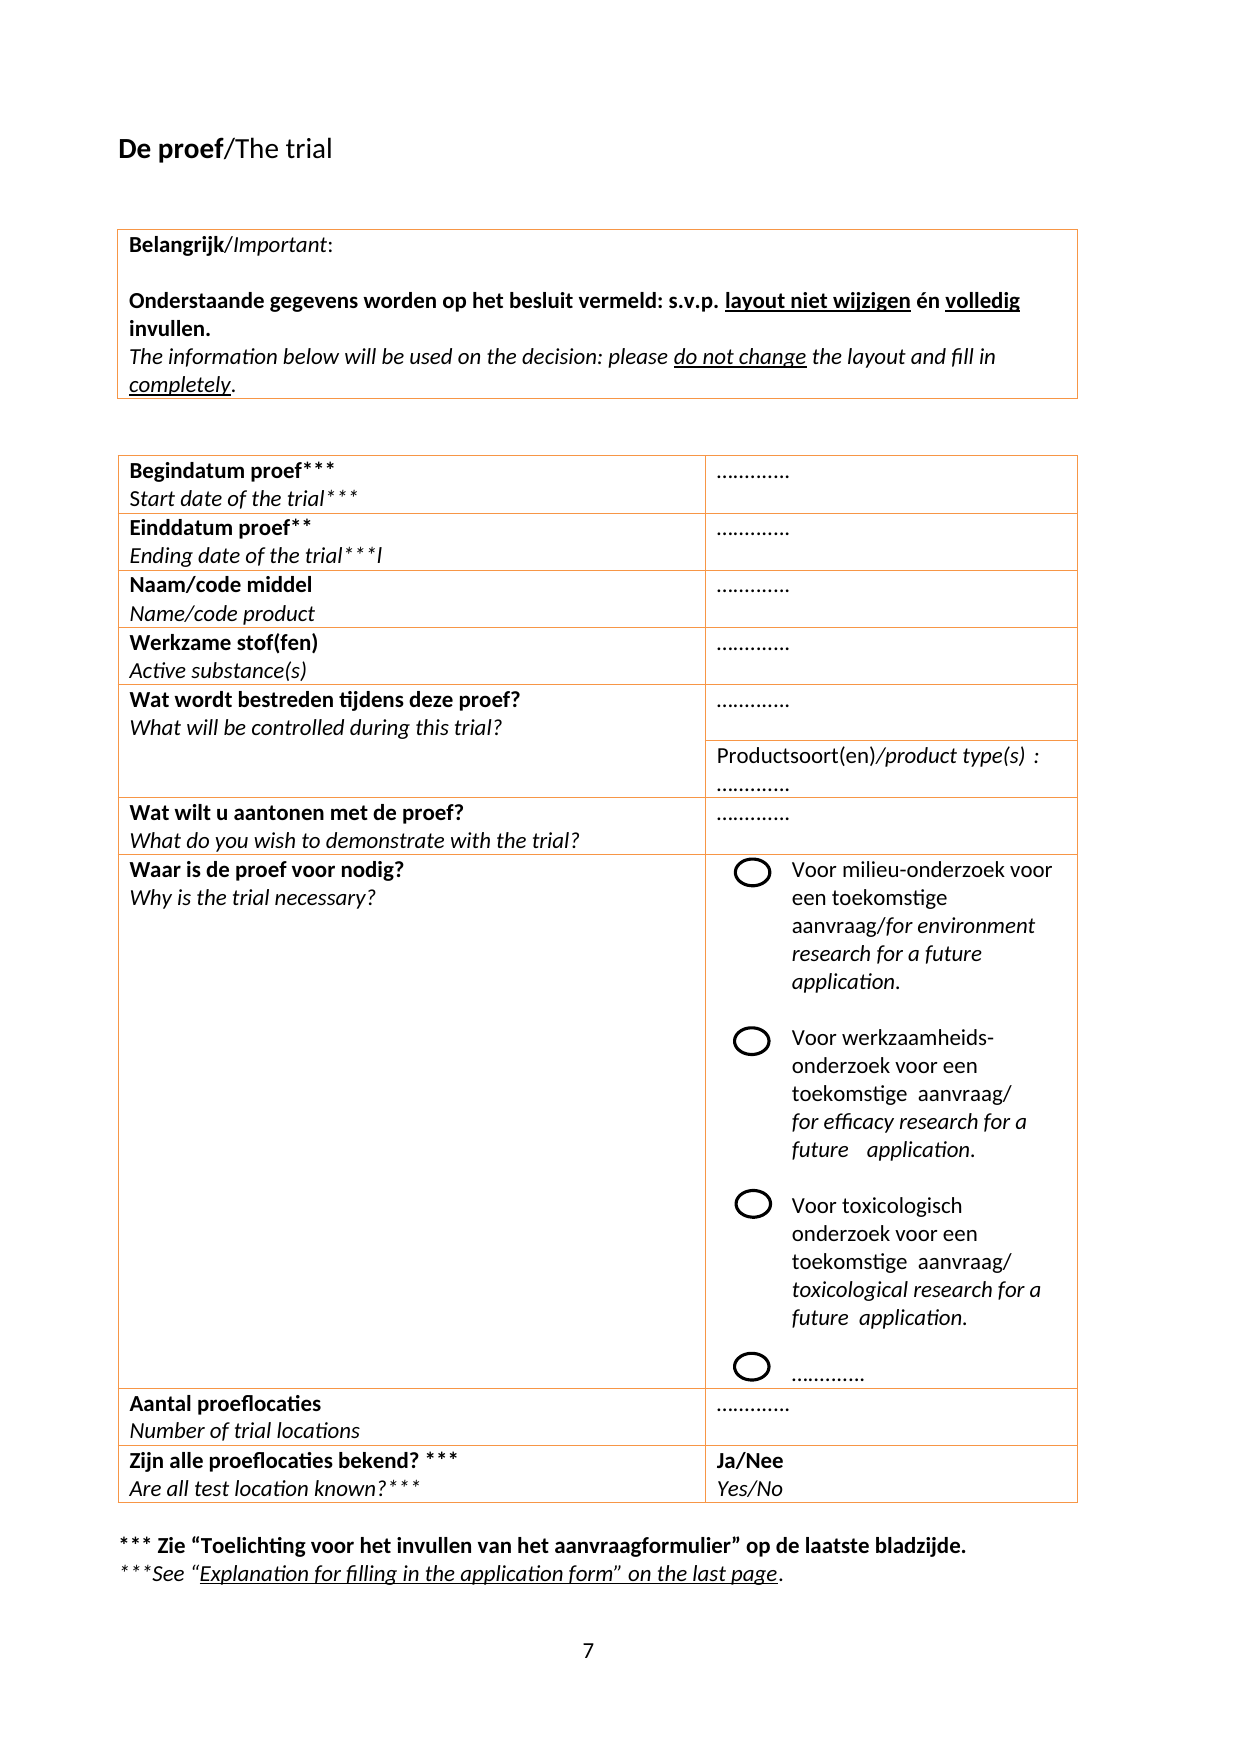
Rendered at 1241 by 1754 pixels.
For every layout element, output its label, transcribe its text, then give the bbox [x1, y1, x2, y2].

table_cell Werkzame stof(fen) Active substance(s) [119, 628, 705, 684]
text *** Zie “Toelichting voor het invullen van het aanvraagformulier” op de laatste bladzijde. [118, 1531, 1122, 1559]
table_cell Wat wilt u aantonen met de proef? What do you wish to demonstrate with the trial? [119, 798, 705, 854]
table_cell Zijn alle proeflocaties bekend? *** Are all test location known?*** [119, 1446, 705, 1502]
table_cell Naam/code middel Name/code product [119, 571, 705, 627]
table_cell ….......... [706, 571, 1077, 627]
table_cell ….......... [706, 1389, 1077, 1445]
text ***See “Explanation for filling in the application form” on the last page. [118, 1559, 1122, 1587]
table_cell Wat wordt bestreden tijdens deze proef? What will be controlled during this trial? [119, 685, 705, 797]
table_cell Productsoort(en)/product type(s) : ….......... [706, 741, 1077, 797]
table_cell ….......... [706, 798, 1077, 854]
table_cell Einddatum proef** Ending date of the trial***l [119, 514, 705, 569]
text De proef/The trial [118, 130, 1122, 166]
table_cell ….......... [706, 628, 1077, 684]
table_cell Waar is de proef voor nodig? Why is the trial necessary? [119, 855, 705, 1388]
table_header Belangrijk/Important: Onderstaande gegevens worden op het besluit vermeld: s.v.p. layout niet wijzigen én volledig invullen. The information below will be used on the decision: please do not change the layout and fill in completely. [118, 230, 1077, 398]
table_cell ….......... [706, 514, 1077, 569]
table_cell Ja/Nee Yes/No [706, 1446, 1077, 1502]
table_cell ….......... [706, 685, 1077, 740]
table_header Begindatum proef*** Start date of the trial*** [119, 456, 705, 512]
table_header ….......... [706, 456, 1077, 512]
table_cell Aantal proeflocaties Number of trial locations [119, 1389, 705, 1445]
table_cell Voor milieu-onderzoek voor een toekomstige aanvraag/for environment research for a future application. Voor werkzaamheids- onderzoek voor een toekomstige aanvraag/ for efficacy research for a future application. Voor toxicologisch onderzoek voor een toekomstige aanvraag/ toxicological research for a future application. ….......... [706, 855, 1077, 1388]
